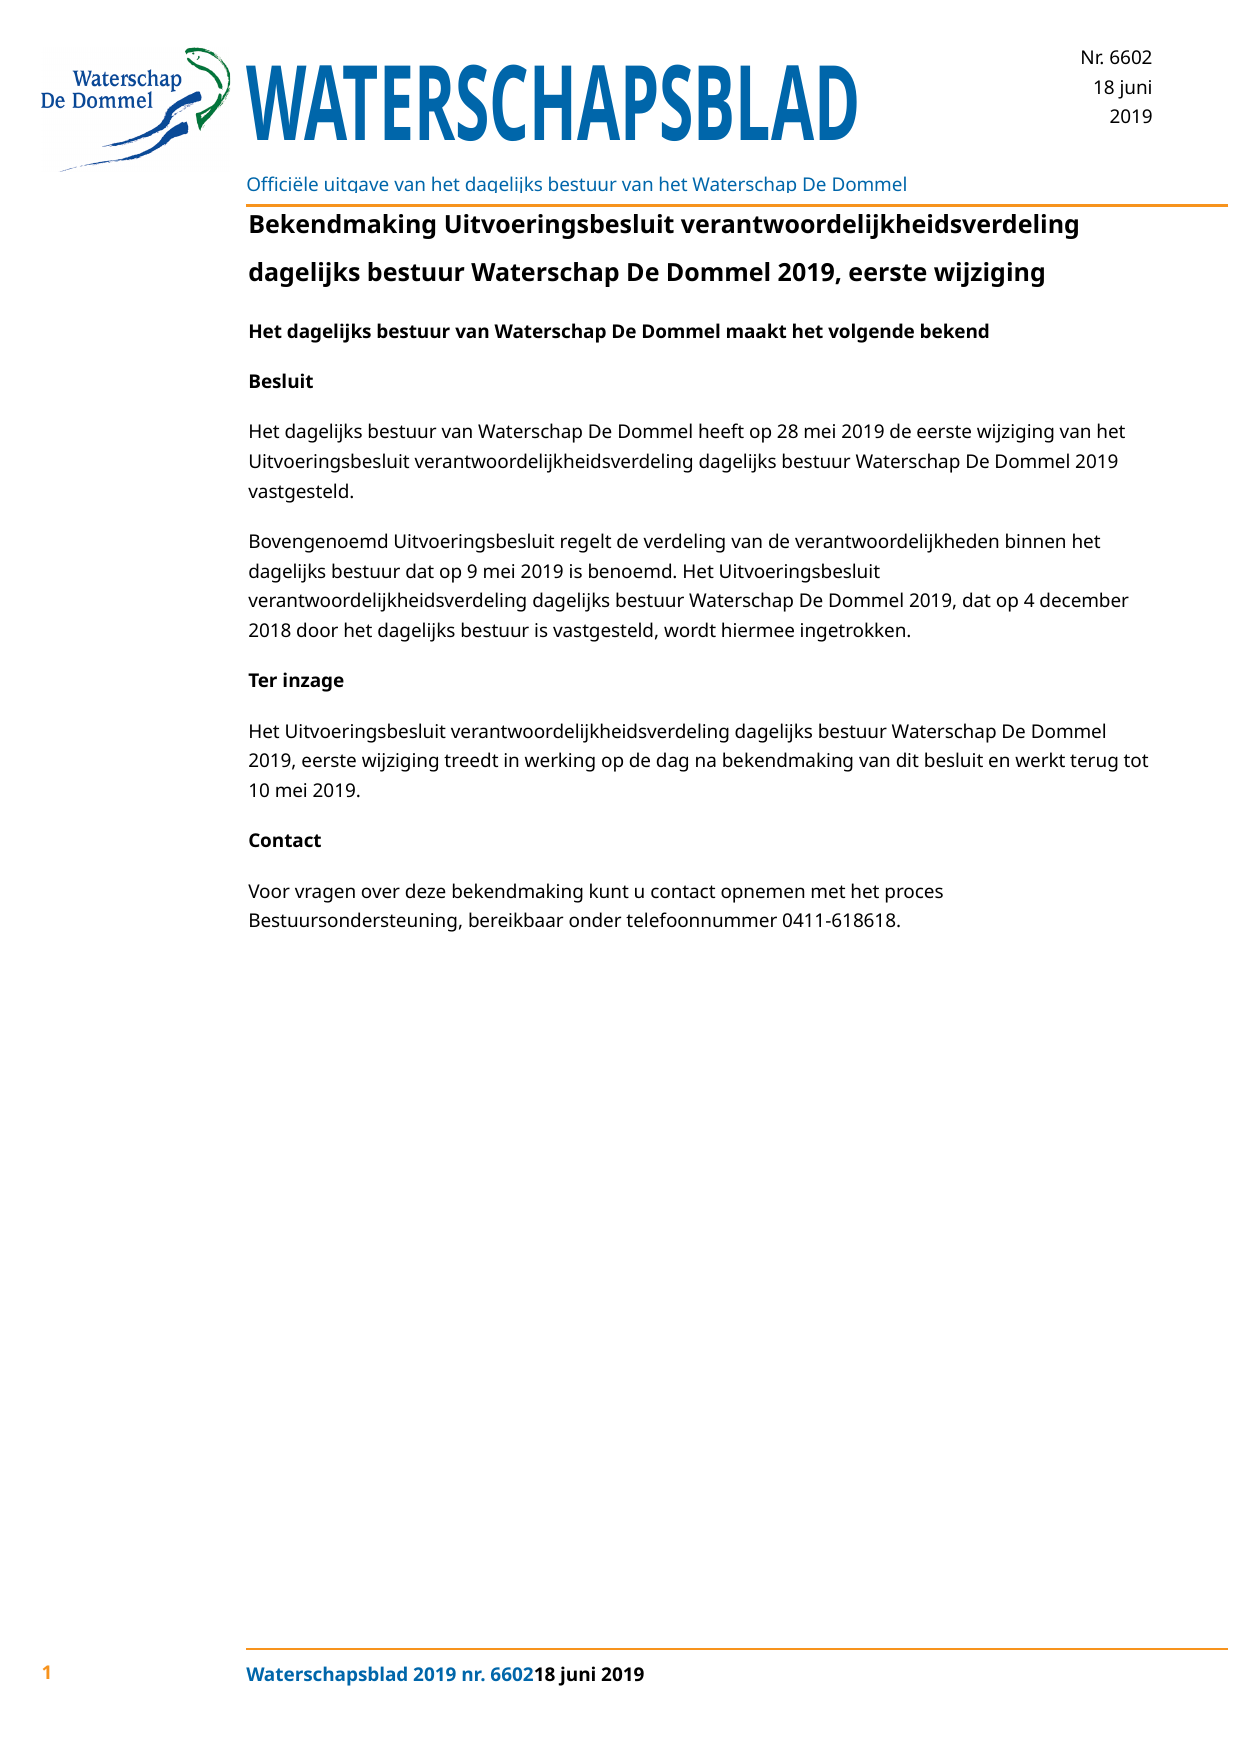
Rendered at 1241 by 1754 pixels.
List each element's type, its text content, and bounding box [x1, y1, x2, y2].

text Ter inzage [248, 667, 1152, 693]
picture [41, 47, 231, 172]
text Contact [248, 827, 1152, 853]
text Bovengenoemd Uitvoeringsbesluit regelt de verdeling van de verantwoordelijkheden binnen het dagelijks bestuur dat op 9 mei 2019 is benoemd. Het Uitvoeringsbesluit verantwoordelijkheidsverdeling dagelijks bestuur Waterschap De Dommel 2019, dat op 4 december 2018 door het dagelijks bestuur is vastgesteld, wordt hiermee ingetrokken. [248, 528, 1152, 643]
text Voor vragen over deze bekendmaking kunt u contact opnemen met het proces Bestuursondersteuning, bereikbaar onder telefoonnummer 0411-618618. [248, 878, 1152, 933]
text Bekendmaking Uitvoeringsbesluit verantwoordelijkheidsverdeling dagelijks bestuur Waterschap De Dommel 2019, eerste wijziging [248, 207, 1152, 288]
text Het dagelijks bestuur van Waterschap De Dommel maakt het volgende bekend [248, 318, 1152, 344]
text Het Uitvoeringsbesluit verantwoordelijkheidsverdeling dagelijks bestuur Waterschap De Dommel 2019, eerste wijziging treedt in werking op de dag na bekendmaking van dit besluit en werkt terug tot 10 mei 2019. [248, 718, 1152, 803]
text Het dagelijks bestuur van Waterschap De Dommel heeft op 28 mei 2019 de eerste wijziging van het Uitvoeringsbesluit verantwoordelijkheidsverdeling dagelijks bestuur Waterschap De Dommel 2019 vastgesteld. [248, 419, 1152, 504]
text Besluit [248, 368, 1152, 394]
